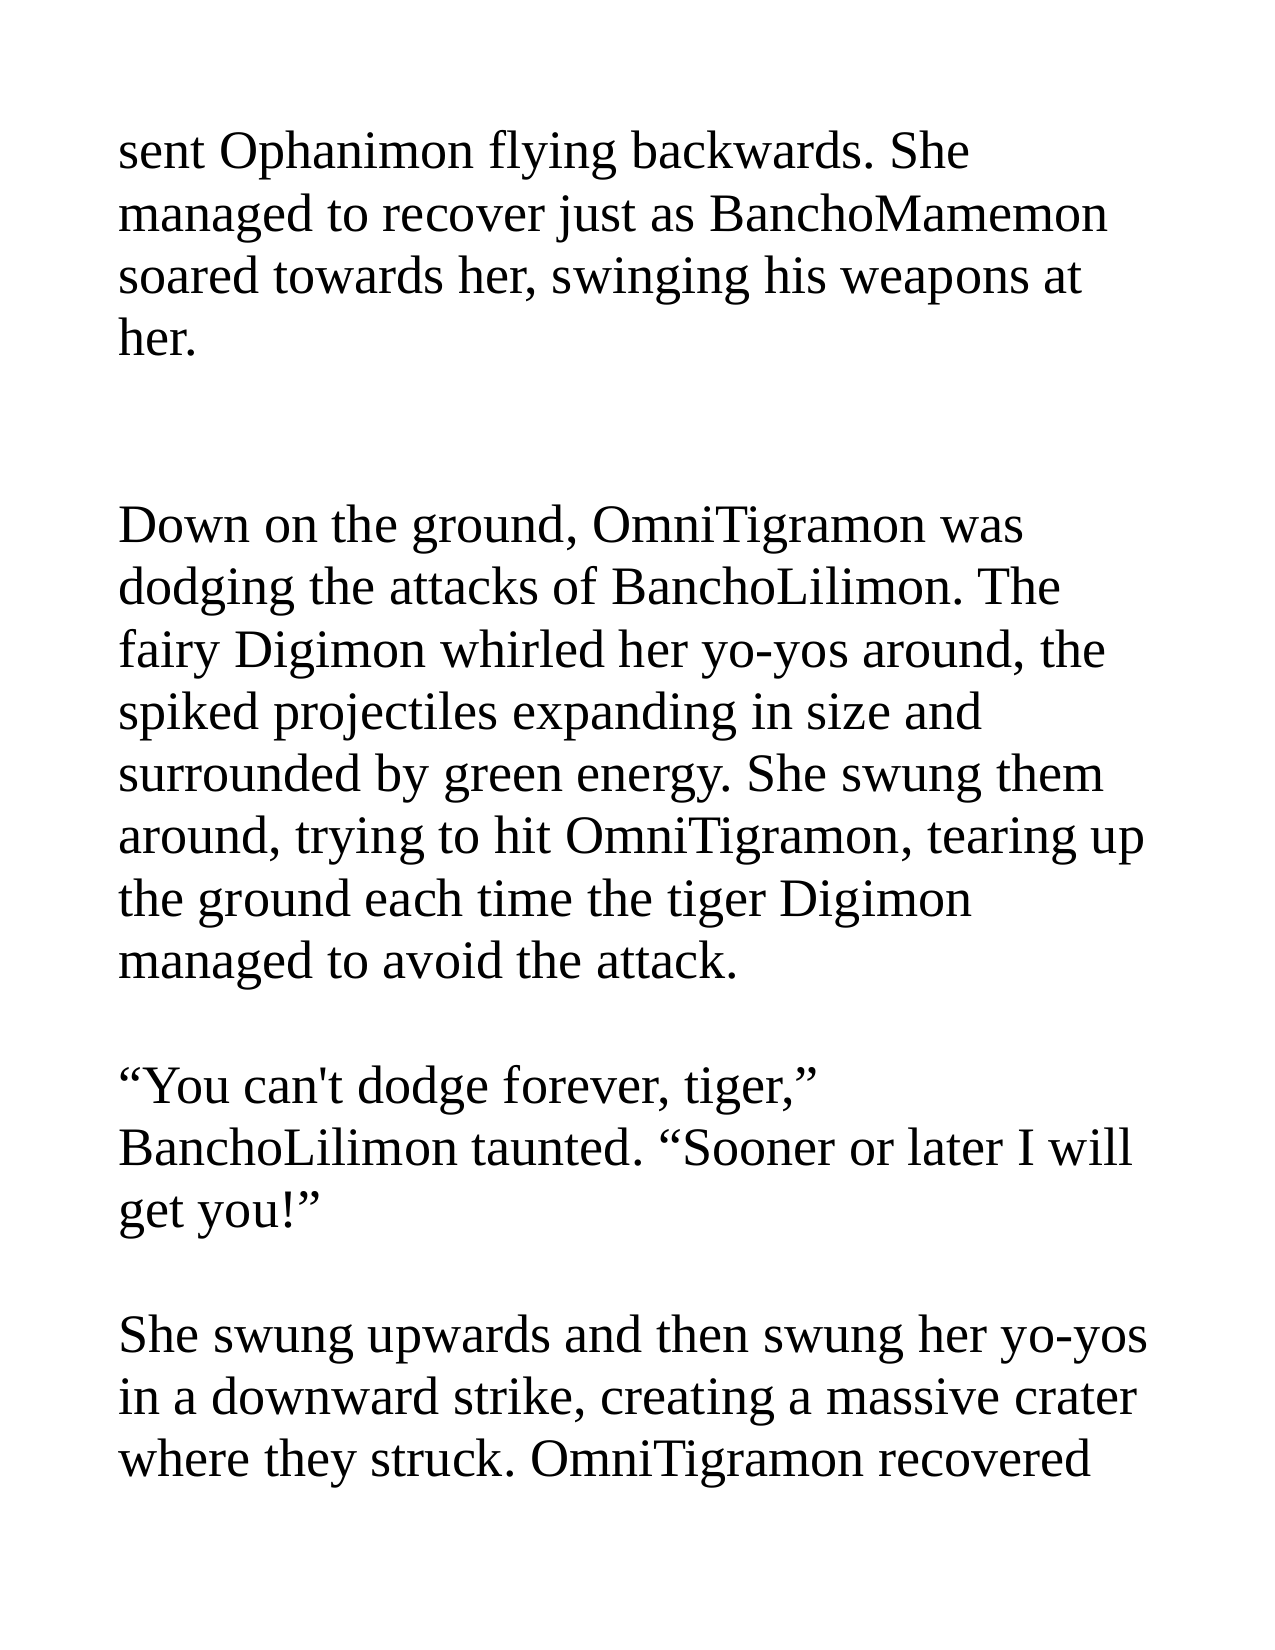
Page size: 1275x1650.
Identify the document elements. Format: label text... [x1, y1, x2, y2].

text “You can't dodge forever, tiger,” BanchoLilimon taunted. “Sooner or later I will get you!” [118, 1052, 1157, 1239]
text She swung upwards and then swung her yo-yos in a downward strike, creating a massive crater where they struck. OmniTigramon recovered [118, 1302, 1157, 1488]
text sent Ophanimon flying backwards. She managed to recover just as BanchoMamemon soared towards her, swinging his weapons at her. [118, 118, 1157, 367]
text Down on the ground, OmniTigramon was dodging the attacks of BanchoLilimon. The fairy Digimon whirled her yo-yos around, the spiked projectiles expanding in size and surrounded by green energy. She swung them around, trying to hit OmniTigramon, tearing up the ground each time the tiger Digimon managed to avoid the attack. [118, 492, 1157, 990]
